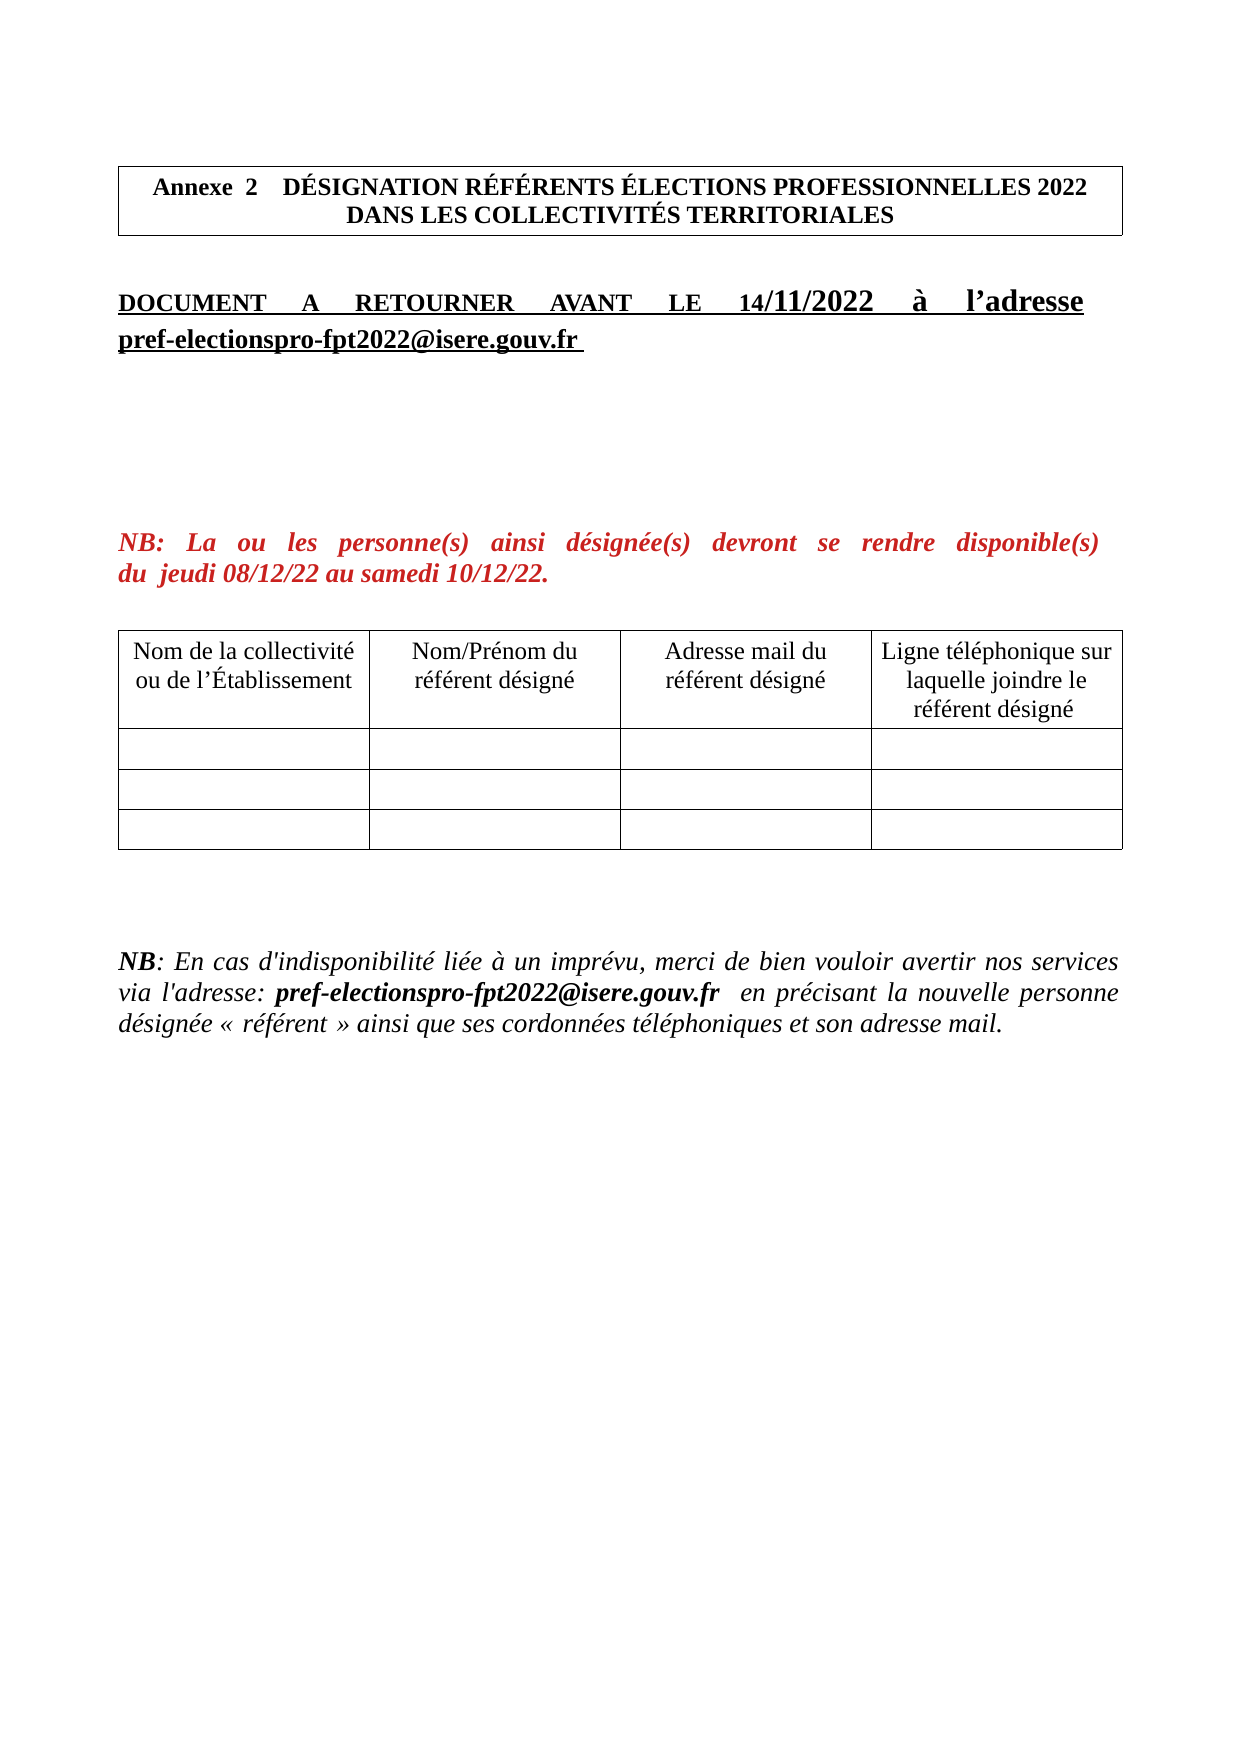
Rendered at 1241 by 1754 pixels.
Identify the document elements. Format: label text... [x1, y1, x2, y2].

table_cell [872, 810, 1122, 849]
table_cell [370, 729, 620, 768]
table_cell [872, 729, 1122, 768]
table_cell [119, 770, 369, 809]
table_cell [621, 729, 871, 768]
table_cell [119, 810, 369, 849]
table_header Adresse mail du référent désigné [621, 631, 871, 728]
table_cell [370, 770, 620, 809]
table_cell [621, 770, 871, 809]
table_cell [872, 770, 1122, 809]
text DOCUMENT A RETOURNER AVANT LE 14/11/2022 à l’adresse pref-electionspro-fpt2022@isere.gouv.fr [118, 282, 1122, 354]
table_cell [370, 810, 620, 849]
table_cell [621, 810, 871, 849]
text NB: En cas d'indisponibilité liée à un imprévu, merci de bien vouloir avertir nos services via l'adresse: pref-electionspro-fpt2022@isere.gouv.fr en précisant la nouvelle personne désignée « référent » ainsi que ses cordonnées téléphoniques et son adresse mail. [118, 945, 1122, 1038]
text NB: La ou les personne(s) ainsi désignée(s) devront se rendre disponible(s) du jeudi 08/12/22 au samedi 10/12/22. [118, 526, 1122, 588]
table_header Annexe 2 DÉSIGNATION RÉFÉRENTS ÉLECTIONS PROFESSIONNELLES 2022 DANS LES COLLECTIVITÉS TERRITORIALES [119, 167, 1122, 235]
table_header Ligne téléphonique sur laquelle joindre le référent désigné [872, 631, 1122, 728]
table_header Nom de la collectivité ou de l’Établissement [119, 631, 369, 728]
table_header Nom/Prénom du référent désigné [370, 631, 620, 728]
table_cell [119, 729, 369, 768]
